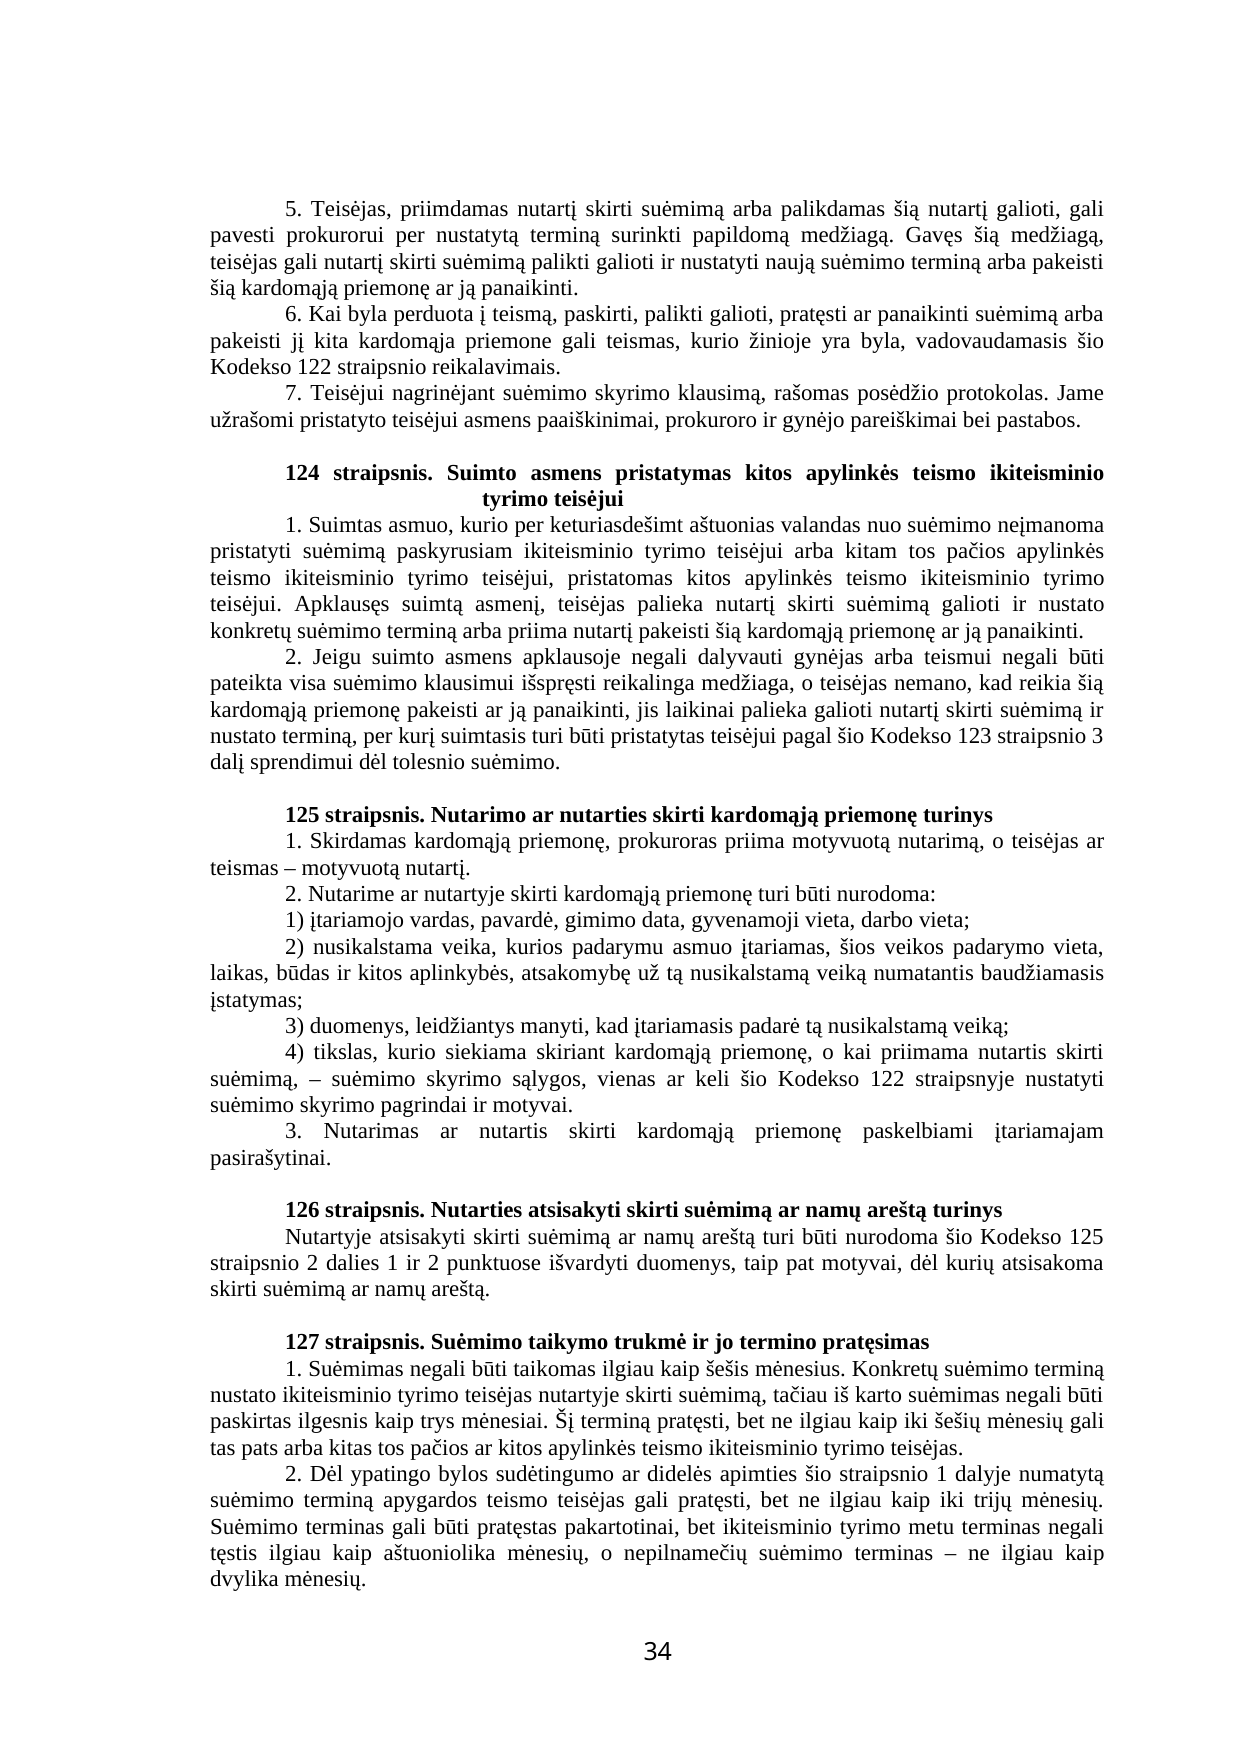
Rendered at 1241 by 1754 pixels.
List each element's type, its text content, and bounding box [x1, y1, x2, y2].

text 7. Teisėjui nagrinėjant suėmimo skyrimo klausimą, rašomas posėdžio protokolas. Jame užrašomi pristatyto teisėjui asmens paaiškinimai, prokuroro ir gynėjo pareiškimai bei pastabos. [210, 379, 1106, 432]
text 2. Nutarime ar nutartyje skirti kardomąją priemonę turi būti nurodoma: [210, 880, 1106, 907]
text 1. Suėmimas negali būti taikomas ilgiau kaip šešis mėnesius. Konkretų suėmimo terminą nustato ikiteisminio tyrimo teisėjas nutartyje skirti suėmimą, tačiau iš karto suėmimas negali būti paskirtas ilgesnis kaip trys mėnesiai. Šį terminą pratęsti, bet ne ilgiau kaip iki šešių mėnesių gali tas pats arba kitas tos pačios ar kitos apylinkės teismo ikiteisminio tyrimo teisėjas. [210, 1354, 1106, 1460]
text 4) tikslas, kurio siekiama skiriant kardomąją priemonę, o kai priimama nutartis skirti suėmimą, – suėmimo skyrimo sąlygos, vienas ar keli šio Kodekso 122 straipsnyje nustatyti suėmimo skyrimo pagrindai ir motyvai. [210, 1038, 1106, 1117]
text 1. Skirdamas kardomąją priemonę, prokuroras priima motyvuotą nutarimą, o teisėjas ar teismas – motyvuotą nutartį. [210, 827, 1106, 880]
text 127 straipsnis. Suėmimo taikymo trukmė ir jo termino pratęsimas [210, 1328, 1106, 1354]
text 126 straipsnis. Nutarties atsisakyti skirti suėmimą ar namų areštą turinys [210, 1196, 1106, 1223]
text 2. Jeigu suimto asmens apklausoje negali dalyvauti gynėjas arba teismui negali būti pateikta visa suėmimo klausimui išspręsti reikalinga medžiaga, o teisėjas nemano, kad reikia šią kardomąją priemonę pakeisti ar ją panaikinti, jis laikinai palieka galioti nutartį skirti suėmimą ir nustato terminą, per kurį suimtasis turi būti pristatytas teisėjui pagal šio Kodekso 123 straipsnio 3 dalį sprendimui dėl tolesnio suėmimo. [210, 643, 1106, 775]
text 1. Suimtas asmuo, kurio per keturiasdešimt aštuonias valandas nuo suėmimo neįmanoma pristatyti suėmimą paskyrusiam ikiteisminio tyrimo teisėjui arba kitam tos pačios apylinkės teismo ikiteisminio tyrimo teisėjui, pristatomas kitos apylinkės teismo ikiteisminio tyrimo teisėjui. Apklausęs suimtą asmenį, teisėjas palieka nutartį skirti suėmimą galioti ir nustato konkretų suėmimo terminą arba priima nutartį pakeisti šią kardomąją priemonę ar ją panaikinti. [210, 511, 1106, 643]
text 1) įtariamojo vardas, pavardė, gimimo data, gyvenamoji vieta, darbo vieta; [210, 907, 1106, 933]
text 6. Kai byla perduota į teismą, paskirti, palikti galioti, pratęsti ar panaikinti suėmimą arba pakeisti jį kita kardomąja priemone gali teismas, kurio žinioje yra byla, vadovaudamasis šio Kodekso 122 straipsnio reikalavimais. [210, 300, 1106, 379]
text 125 straipsnis. Nutarimo ar nutarties skirti kardomąją priemonę turinys [210, 801, 1106, 827]
text 3) duomenys, leidžiantys manyti, kad įtariamasis padarė tą nusikalstamą veiką; [210, 1012, 1106, 1038]
text 2. Dėl ypatingo bylos sudėtingumo ar didelės apimties šio straipsnio 1 dalyje numatytą suėmimo terminą apygardos teismo teisėjas gali pratęsti, bet ne ilgiau kaip iki trijų mėnesių. Suėmimo terminas gali būti pratęstas pakartotinai, bet ikiteisminio tyrimo metu terminas negali tęstis ilgiau kaip aštuoniolika mėnesių, o nepilnamečių suėmimo terminas – ne ilgiau kaip dvylika mėnesių. [210, 1460, 1106, 1592]
text Nutartyje atsisakyti skirti suėmimą ar namų areštą turi būti nurodoma šio Kodekso 125 straipsnio 2 dalies 1 ir 2 punktuose išvardyti duomenys, taip pat motyvai, dėl kurių atsisakoma skirti suėmimą ar namų areštą. [210, 1223, 1106, 1302]
text 3. Nutarimas ar nutartis skirti kardomąją priemonę paskelbiami įtariamajam pasirašytinai. [210, 1117, 1106, 1170]
text 5. Teisėjas, priimdamas nutartį skirti suėmimą arba palikdamas šią nutartį galioti, gali pavesti prokurorui per nustatytą terminą surinkti papildomą medžiagą. Gavęs šią medžiagą, teisėjas gali nutartį skirti suėmimą palikti galioti ir nustatyti naują suėmimo terminą arba pakeisti šią kardomąją priemonę ar ją panaikinti. [210, 195, 1106, 300]
text 2) nusikalstama veika, kurios padarymu asmuo įtariamas, šios veikos padarymo vieta, laikas, būdas ir kitos aplinkybės, atsakomybę už tą nusikalstamą veiką numatantis baudžiamasis įstatymas; [210, 933, 1106, 1012]
text 124 straipsnis. Suimto asmens pristatymas kitos apylinkės teismo ikiteisminio tyrimo teisėjui [285, 458, 1106, 511]
